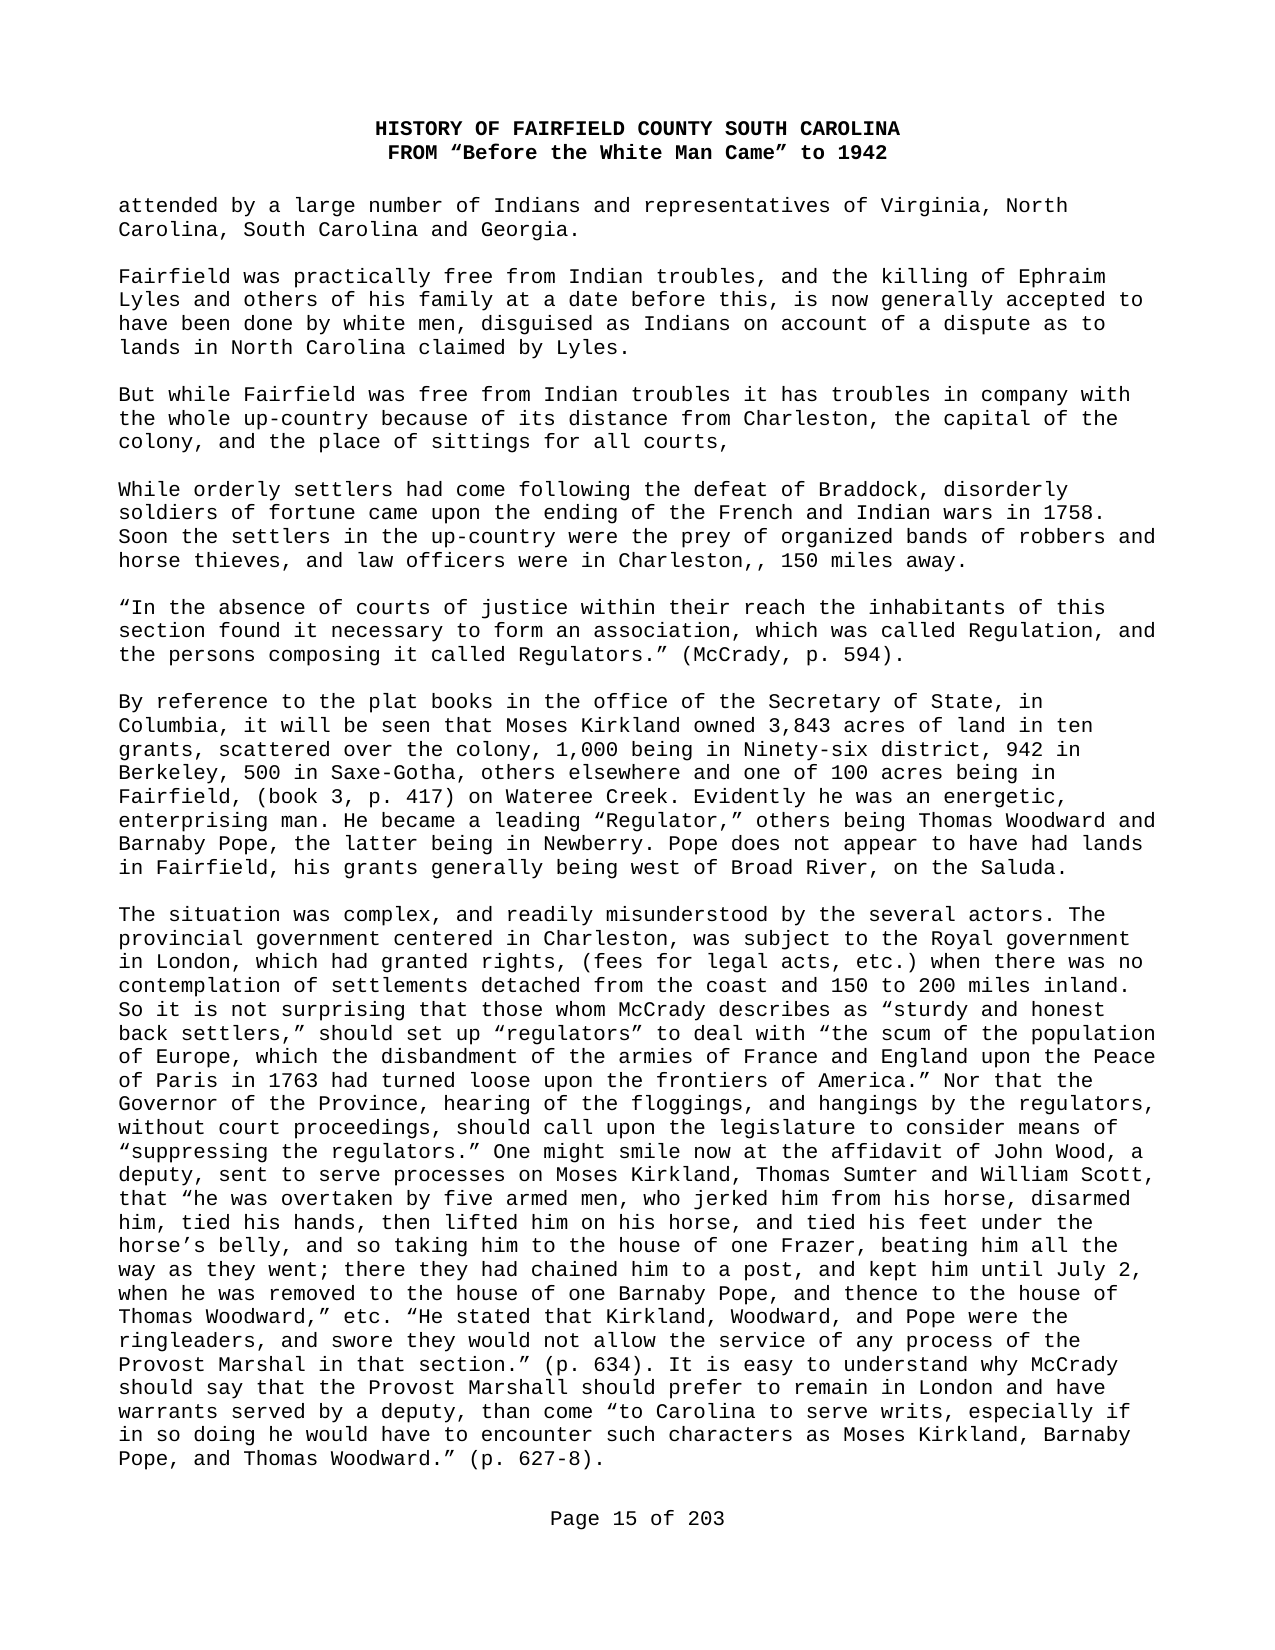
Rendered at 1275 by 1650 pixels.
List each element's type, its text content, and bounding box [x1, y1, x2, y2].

text By reference to the plat books in the office of the Secretary of State, in Columbia, it will be seen that Moses Kirkland owned 3,843 acres of land in ten grants, scattered over the colony, 1,000 being in Ninety-six district, 942 in Berkeley, 500 in Saxe-Gotha, others elsewhere and one of 100 acres being in Fairfield, (book 3, p. 417) on Wateree Creek. Evidently he was an energetic, enterprising man. He became a leading “Regulator,” others being Thomas Woodward and Barnaby Pope, the latter being in Newberry. Pope does not appear to have had lands in Fairfield, his grants generally being west of Broad River, on the Saluda. [118, 691, 1157, 881]
text Fairfield was practically free from Indian troubles, and the killing of Ephraim Lyles and others of his family at a date before this, is now generally accepted to have been done by white men, disguised as Indians on account of a dispute as to lands in North Carolina claimed by Lyles. [118, 266, 1157, 360]
text attended by a large number of Indians and representatives of Virginia, North Carolina, South Carolina and Georgia. [118, 195, 1157, 242]
text But while Fairfield was free from Indian troubles it has troubles in company with the whole up-country because of its distance from Charleston, the capital of the colony, and the place of sittings for all courts, [118, 384, 1157, 455]
text “In the absence of courts of justice within their reach the inhabitants of this section found it necessary to form an association, which was called Regulation, and the persons composing it called Regulators.” (McCrady, p. 594). [118, 597, 1157, 668]
text While orderly settlers had come following the defeat of Braddock, disorderly soldiers of fortune came upon the ending of the French and Indian wars in 1758. Soon the settlers in the up-country were the prey of organized bands of robbers and horse thieves, and law officers were in Charleston,, 150 miles away. [118, 479, 1157, 573]
text The situation was complex, and readily misunderstood by the several actors. The provincial government centered in Charleston, was subject to the Royal government in London, which had granted rights, (fees for legal acts, etc.) when there was no contemplation of settlements detached from the coast and 150 to 200 miles inland. So it is not surprising that those whom McCrady describes as “sturdy and honest back settlers,” should set up “regulators” to deal with “the scum of the population of Europe, which the disbandment of the armies of France and England upon the Peace of Paris in 1763 had turned loose upon the frontiers of America.” Nor that the Governor of the Province, hearing of the floggings, and hangings by the regulators, without court proceedings, should call upon the legislature to consider means of “suppressing the regulators.” One might smile now at the affidavit of John Wood, a deputy, sent to serve processes on Moses Kirkland, Thomas Sumter and William Scott, that “he was overtaken by five armed men, who jerked him from his horse, disarmed him, tied his hands, then lifted him on his horse, and tied his feet under the horse’s belly, and so taking him to the house of one Frazer, beating him all the way as they went; there they had chained him to a post, and kept him until July 2, when he was removed to the house of one Barnaby Pope, and thence to the house of Thomas Woodward,” etc. “He stated that Kirkland, Woodward, and Pope were the ringleaders, and swore they would not allow the service of any process of the Provost Marshal in that section.” (p. 634). It is easy to understand why McCrady should say that the Provost Marshall should prefer to remain in London and have warrants served by a deputy, than come “to Carolina to serve writs, especially if in so doing he would have to encounter such characters as Moses Kirkland, Barnaby Pope, and Thomas Woodward.” (p. 627-8). [118, 904, 1157, 1472]
